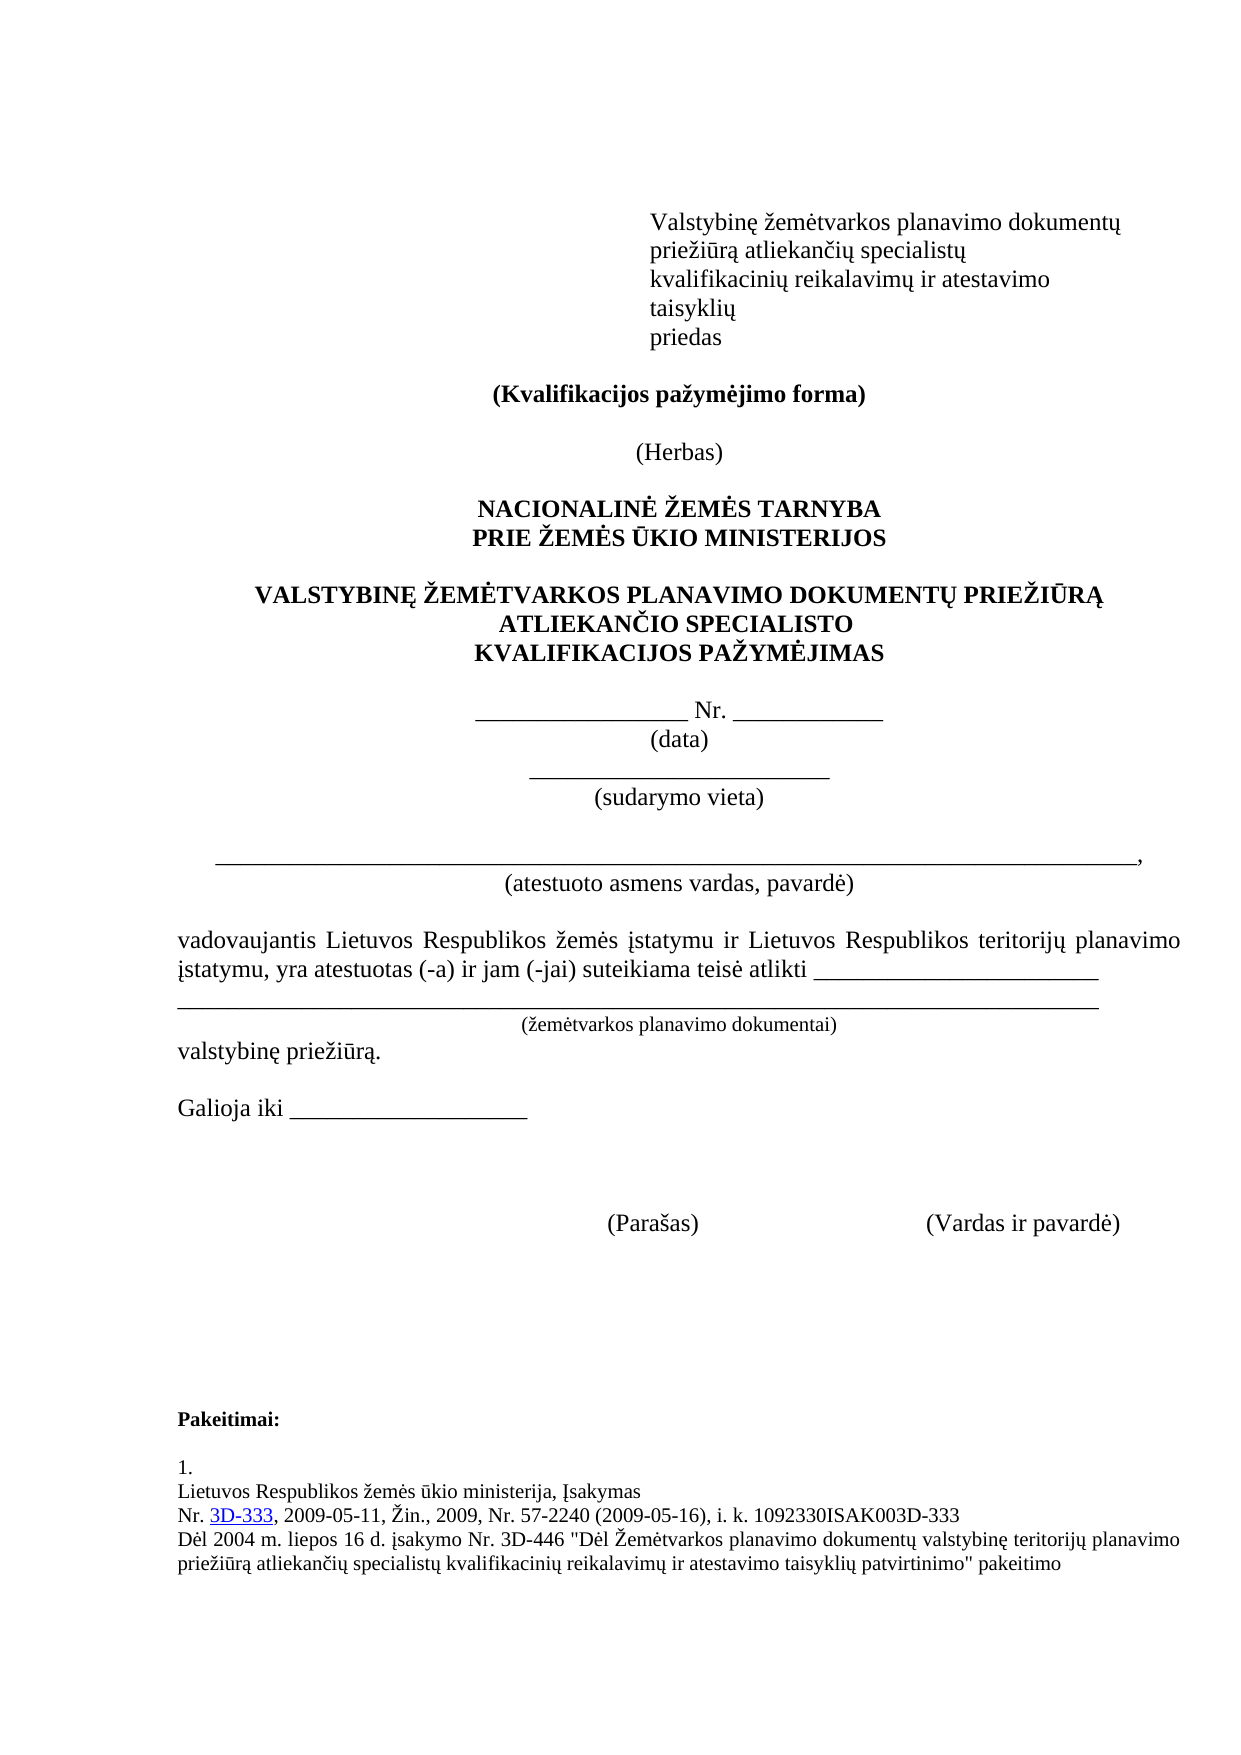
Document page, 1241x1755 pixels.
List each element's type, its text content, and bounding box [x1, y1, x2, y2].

table_header (Vardas ir pavardė) [812, 1208, 1131, 1315]
text Lietuvos Respublikos žemės ūkio ministerija, Įsakymas [177, 1479, 1181, 1503]
text (data) [177, 724, 1181, 753]
text Nr. 3D-333, 2009-05-11, Žin., 2009, Nr. 57-2240 (2009-05-16), i. k. 1092330ISAK003D-333 [177, 1503, 1181, 1527]
text _ , [177, 839, 1181, 868]
text 1. [177, 1455, 1181, 1479]
table_header (Parašas) [493, 1208, 812, 1315]
text NACIONALINĖ ŽEMĖS TARNYBA [177, 494, 1181, 523]
text (atestuoto asmens vardas, pavardė) [177, 868, 1181, 897]
text kvalifikacinių reikalavimų ir atestavimo [649, 264, 1181, 293]
text Dėl 2004 m. liepos 16 d. įsakymo Nr. 3D-446 "Dėl Žemėtvarkos planavimo dokumentų valstybinę teritorijų planavimo priežiūrą atliekančių specialistų kvalifikacinių reikalavimų ir atestavimo taisyklių patvirtinimo" pakeitimo [177, 1527, 1181, 1575]
text Galioja iki ___________________ [177, 1093, 1181, 1122]
text taisyklių [649, 293, 1181, 322]
text (Kvalifikacijos pažymėjimo forma) [177, 379, 1181, 408]
text Valstybinę žemėtvarkos planavimo dokumentų [649, 207, 1181, 235]
text priedas [649, 322, 1181, 350]
text _________________ Nr. ____________ [177, 695, 1181, 724]
text (sudarymo vieta) [177, 782, 1181, 810]
text PRIE ŽEMĖS ŪKIO MINISTERIJOS [177, 523, 1181, 552]
table_header [177, 1208, 493, 1315]
text (Herbas) [177, 437, 1181, 465]
text valstybinę Žemėtvarkos planavimo dokumentų priežiūrą atliekančio specialisto KVALIFIKACIJOS PAŽYMĖJIMAS [177, 580, 1181, 667]
text (žemėtvarkos planavimo dokumentai) [177, 1012, 1181, 1036]
text ________________________ [177, 753, 1181, 782]
text Pakeitimai: [177, 1407, 1181, 1431]
text priežiūrą atliekančių specialistų [649, 235, 1181, 264]
text valstybinę priežiūrą. [177, 1036, 1181, 1064]
text vadovaujantis Lietuvos Respublikos žemės įstatymu ir Lietuvos Respublikos teritorijų planavimo įstatymu, yra atestuotas (-a) ir jam (-jai) suteikiama teisė atlikti [177, 925, 1181, 983]
text _ [177, 983, 1181, 1012]
